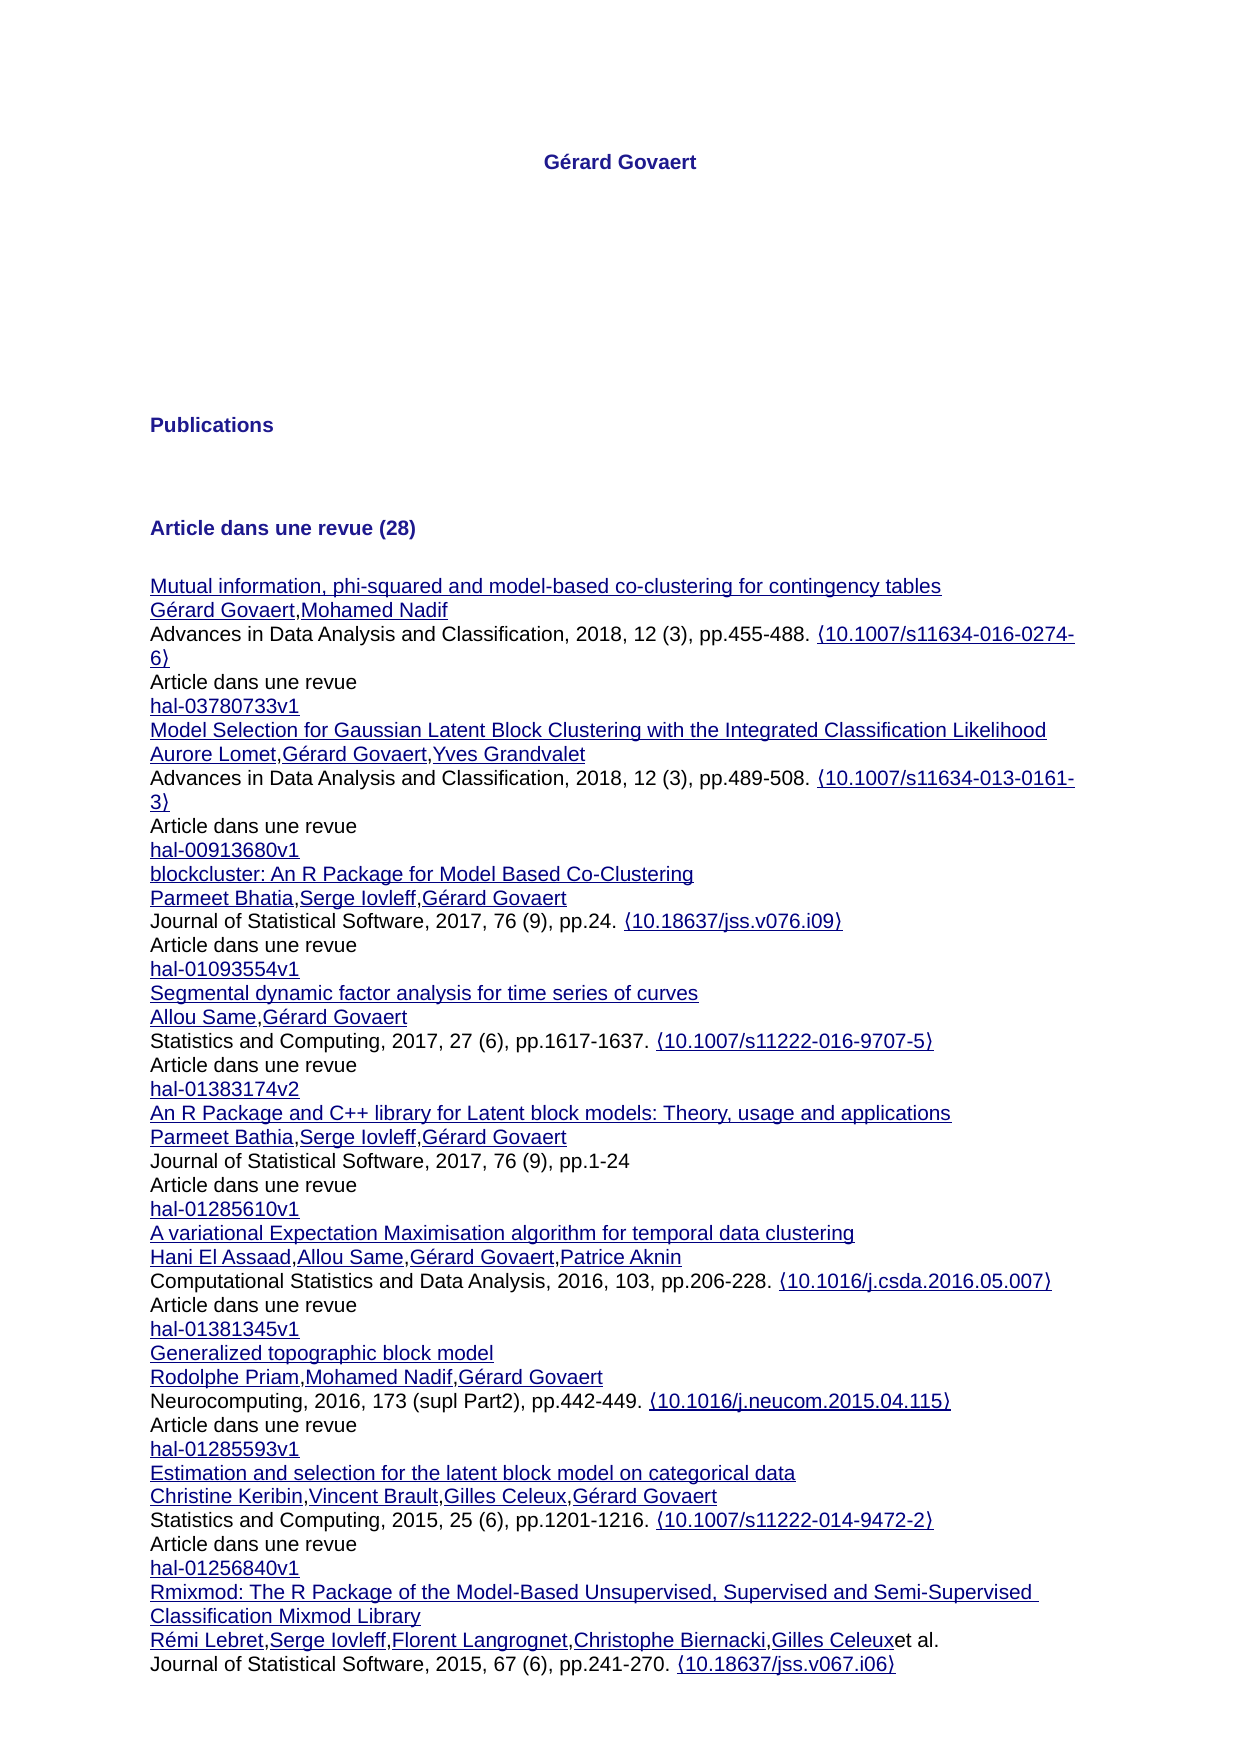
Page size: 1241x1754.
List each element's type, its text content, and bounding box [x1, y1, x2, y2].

subtitle Article dans une revue (28) [150, 516, 1090, 539]
table_cell An R Package and C++ library for Latent block models: Theory, usage and applications Parmeet Bathia,Serge Iovleff,Gérard Govaert Journal of Statistical Software, 2017, 76 (9), pp.1-24 Article dans une revue hal-01285610v1 [150, 1101, 1090, 1221]
table_cell blockcluster: An R Package for Model Based Co-Clustering Parmeet Bhatia,Serge Iovleff,Gérard Govaert Journal of Statistical Software, 2017, 76 (9), pp.24. ⟨10.18637/jss.v076.i09⟩ Article dans une revue hal-01093554v1 [150, 861, 1090, 981]
table_cell Generalized topographic block model Rodolphe Priam,Mohamed Nadif,Gérard Govaert Neurocomputing, 2016, 173 (supl Part2), pp.442-449. ⟨10.1016/j.neucom.2015.04.115⟩ Article dans une revue hal-01285593v1 [150, 1341, 1090, 1460]
table_cell Model Selection for Gaussian Latent Block Clustering with the Integrated Classification Likelihood Aurore Lomet,Gérard Govaert,Yves Grandvalet Advances in Data Analysis and Classification, 2018, 12 (3), pp.489-508. ⟨10.1007/s11634-013-0161-3⟩ Article dans une revue hal-00913680v1 [150, 718, 1090, 861]
table_cell A variational Expectation Maximisation algorithm for temporal data clustering Hani El Assaad,Allou Same,Gérard Govaert,Patrice Aknin Computational Statistics and Data Analysis, 2016, 103, pp.206-228. ⟨10.1016/j.csda.2016.05.007⟩ Article dans une revue hal-01381345v1 [150, 1221, 1090, 1341]
subtitle Gérard Govaert [150, 150, 1090, 174]
table_cell Estimation and selection for the latent block model on categorical data Christine Keribin,Vincent Brault,Gilles Celeux,Gérard Govaert Statistics and Computing, 2015, 25 (6), pp.1201-1216. ⟨10.1007/s11222-014-9472-2⟩ Article dans une revue hal-01256840v1 [150, 1460, 1090, 1580]
table_cell Segmental dynamic factor analysis for time series of curves Allou Same,Gérard Govaert Statistics and Computing, 2017, 27 (6), pp.1617-1637. ⟨10.1007/s11222-016-9707-5⟩ Article dans une revue hal-01383174v2 [150, 981, 1090, 1101]
subtitle Publications [150, 412, 1090, 436]
table_cell Rmixmod: The R Package of the Model-Based Unsupervised, Supervised and Semi-Supervised Classification Mixmod Library Rémi Lebret,Serge Iovleff,Florent Langrognet,Christophe Biernacki,Gilles Celeuxet al. Journal of Statistical Software, 2015, 67 (6), pp.241-270. ⟨10.18637/jss.v067.i06⟩ [150, 1580, 1090, 1676]
table_header Mutual information, phi-squared and model-based co-clustering for contingency tables Gérard Govaert,Mohamed Nadif Advances in Data Analysis and Classification, 2018, 12 (3), pp.455-488. ⟨10.1007/s11634-016-0274-6⟩ Article dans une revue hal-03780733v1 [150, 574, 1090, 718]
